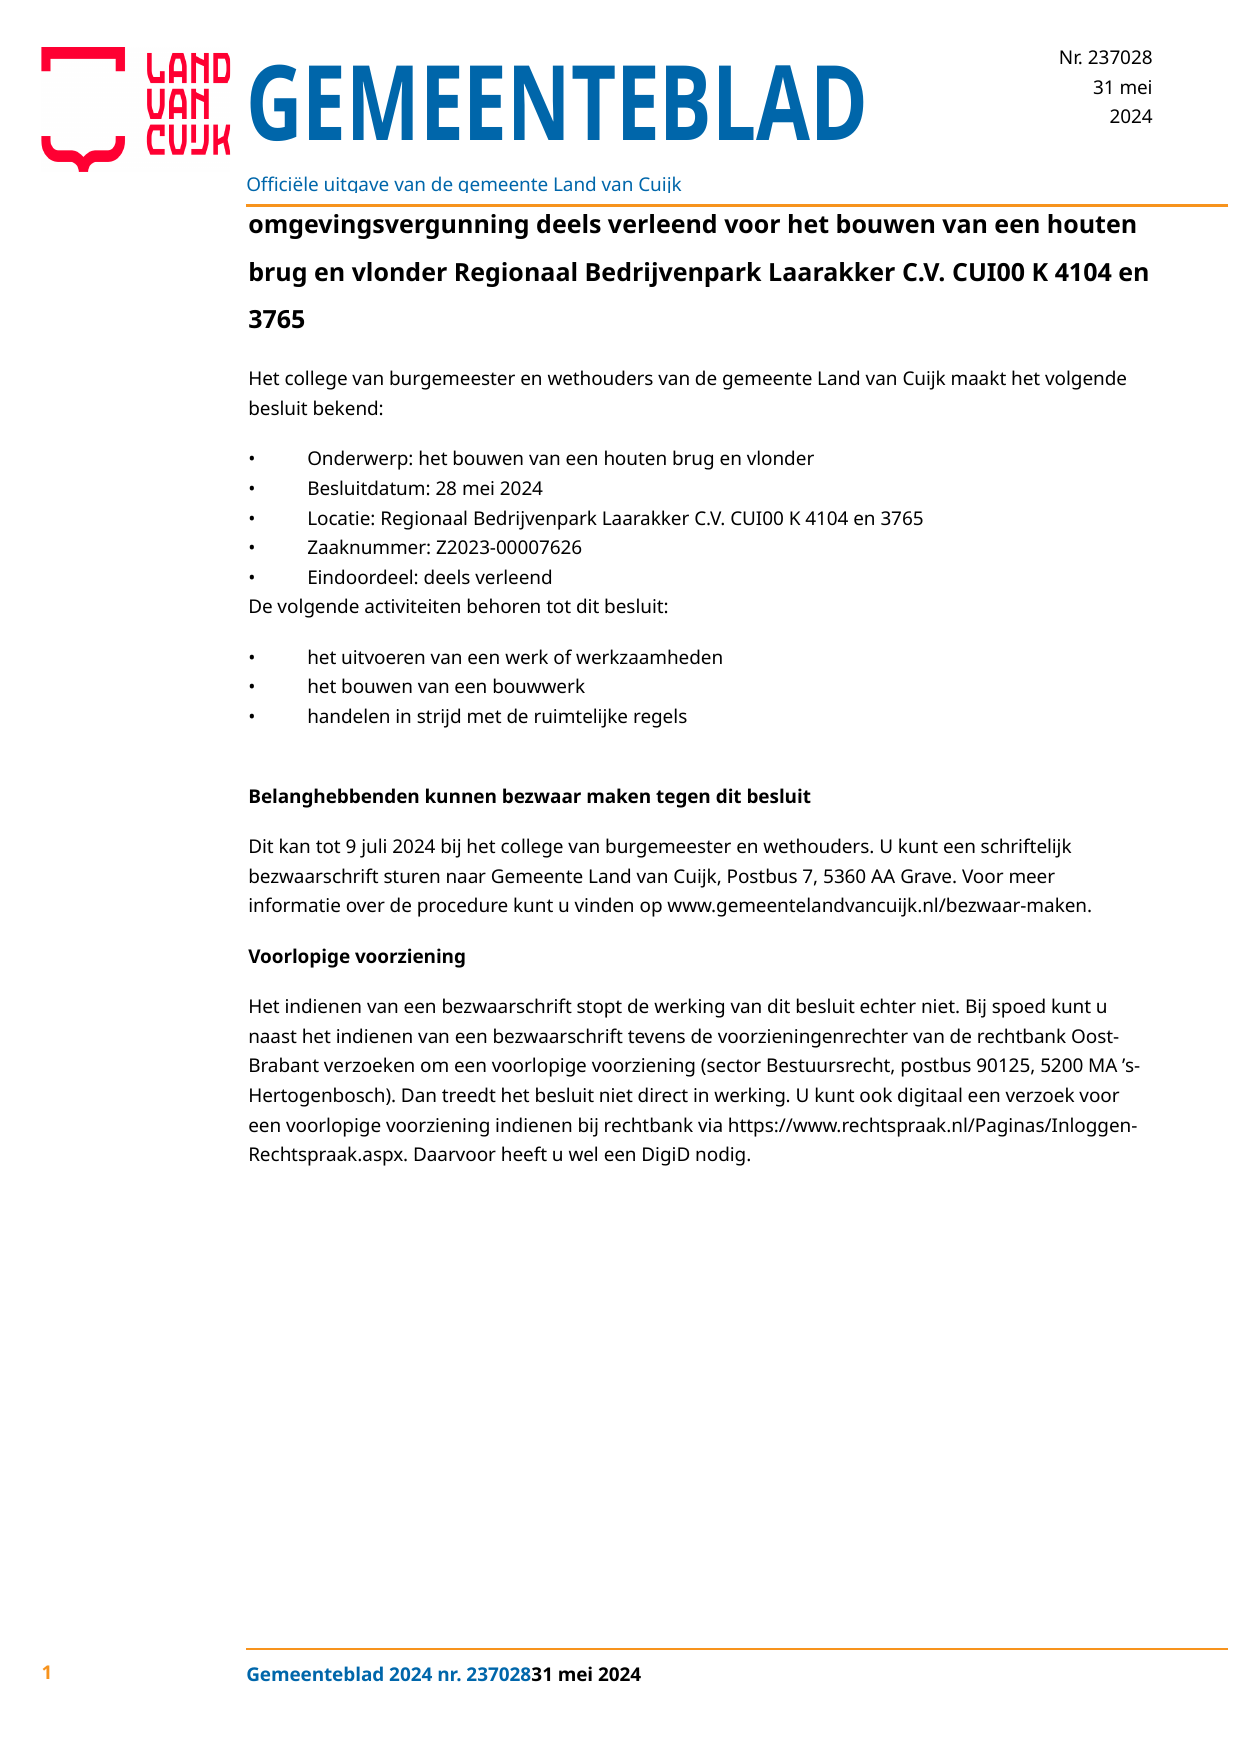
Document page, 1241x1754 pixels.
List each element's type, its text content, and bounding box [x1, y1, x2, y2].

picture [41, 47, 231, 172]
list Locatie: Regionaal Bedrijvenpark Laarakker C.V. CUI00 K 4104 en 3765 [248, 505, 1152, 530]
text omgevingsvergunning deels verleend voor het bouwen van een houten brug en vlonder Regionaal Bedrijvenpark Laarakker C.V. CUI00 K 4104 en 3765 [248, 207, 1152, 336]
list handelen in strijd met de ruimtelijke regels [248, 703, 1152, 729]
list Eindoordeel: deels verleend [248, 564, 1152, 589]
list Onderwerp: het bouwen van een houten brug en vlonder [248, 446, 1152, 471]
text Het college van burgemeester en wethouders van de gemeente Land van Cuijk maakt het volgende besluit bekend: [248, 366, 1152, 421]
text Belanghebbenden kunnen bezwaar maken tegen dit besluit [248, 783, 1152, 809]
list Besluitdatum: 28 mei 2024 [248, 475, 1152, 501]
text Dit kan tot 9 juli 2024 bij het college van burgemeester en wethouders. U kunt een schriftelijk bezwaarschrift sturen naar Gemeente Land van Cuijk, Postbus 7, 5360 AA Grave. Voor meer informatie over de procedure kunt u vinden op www.gemeentelandvancuijk.nl/bezwaar-maken. [248, 833, 1152, 918]
text Het indienen van een bezwaarschrift stopt de werking van dit besluit echter niet. Bij spoed kunt u naast het indienen van een bezwaarschrift tevens de voorzieningenrechter van de rechtbank Oost-Brabant verzoeken om een voorlopige voorziening (sector Bestuursrecht, postbus 90125, 5200 MA ’s-Hertogenbosch). Dan treedt het besluit niet direct in werking. U kunt ook digitaal een verzoek voor een voorlopige voorziening indienen bij rechtbank via https://www.rechtspraak.nl/Paginas/Inloggen-Rechtspraak.aspx. Daarvoor heeft u wel een DigiD nodig. [248, 993, 1152, 1167]
text Voorlopige voorziening [248, 943, 1152, 969]
text De volgende activiteiten behoren tot dit besluit: [248, 593, 1152, 619]
list het uitvoeren van een werk of werkzaamheden [248, 644, 1152, 669]
list Zaaknummer: Z2023-00007626 [248, 534, 1152, 560]
list het bouwen van een bouwwerk [248, 673, 1152, 699]
